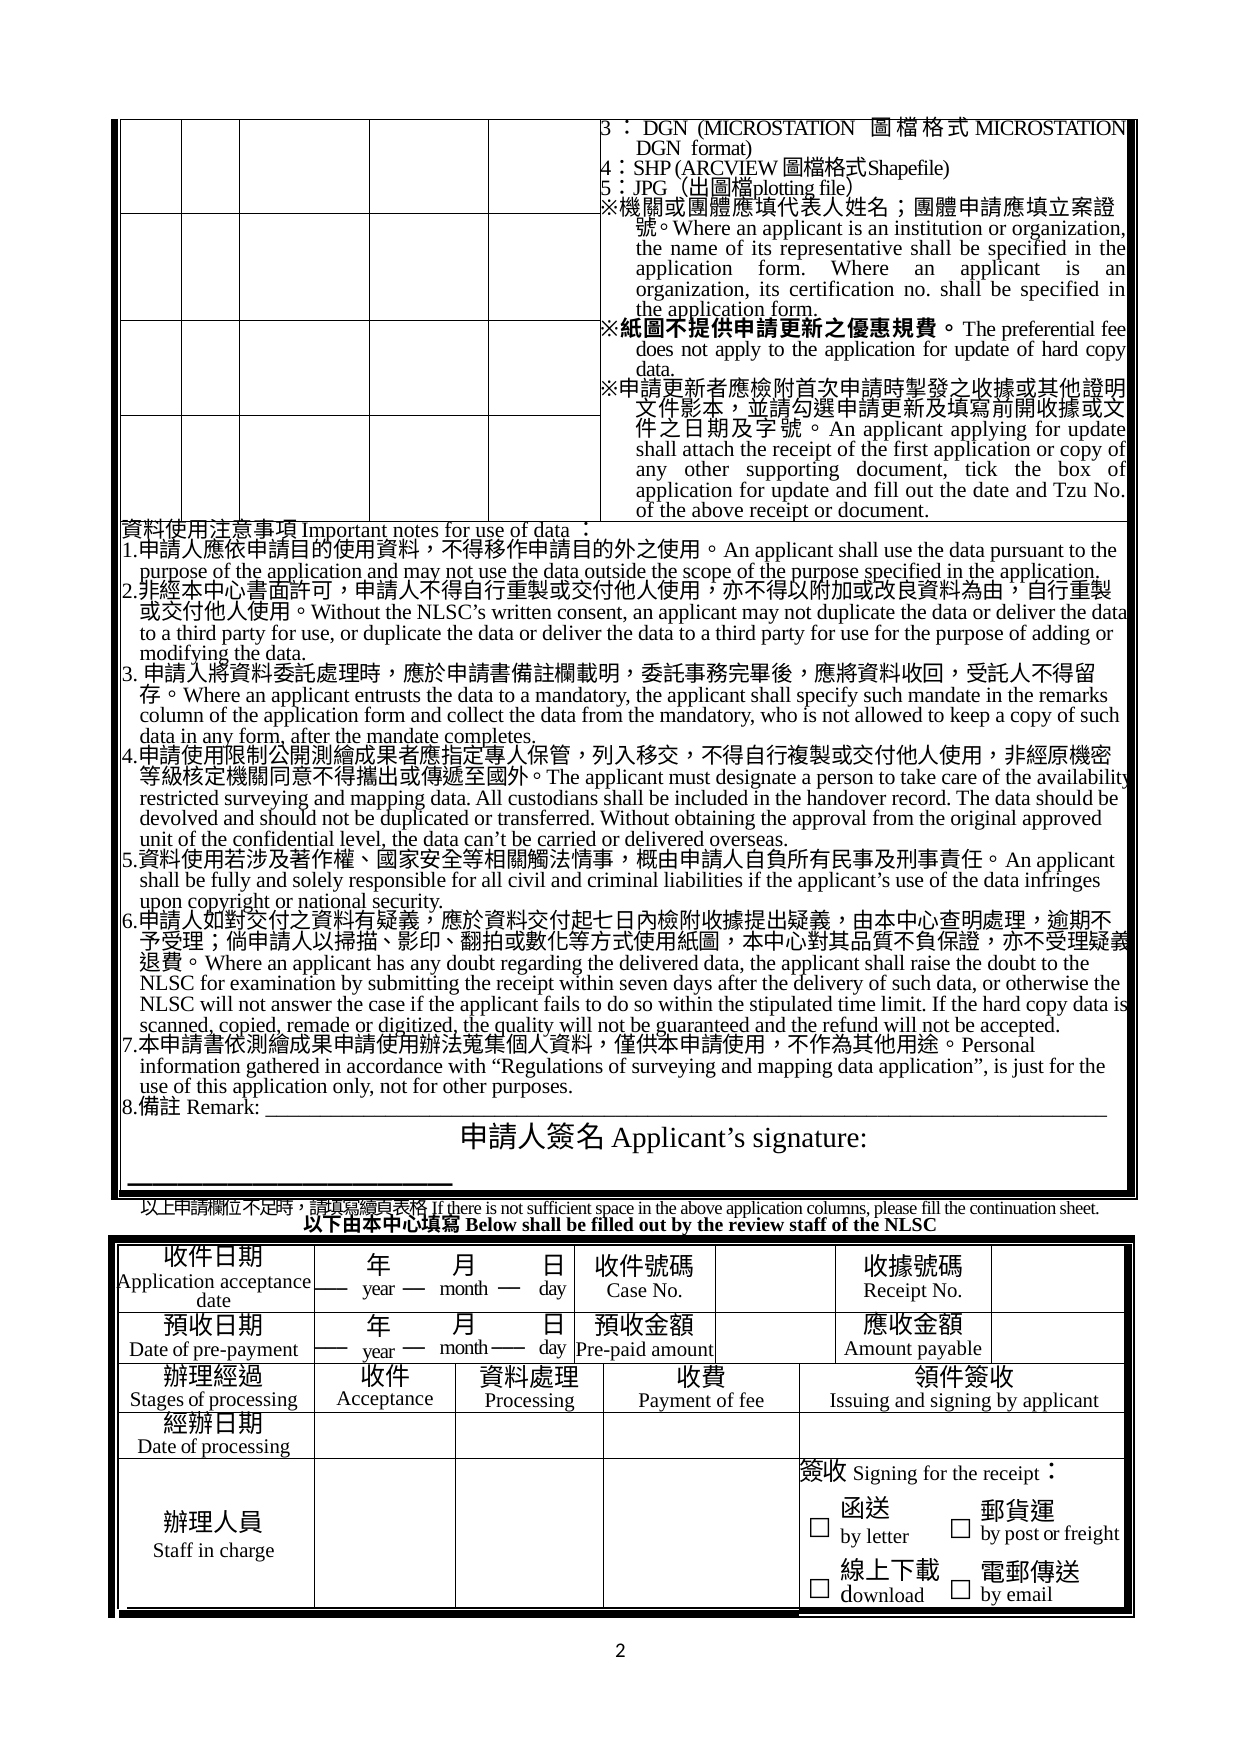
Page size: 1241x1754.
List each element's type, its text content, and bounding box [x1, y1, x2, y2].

table_cell [121, 416, 181, 521]
table_cell [456, 1459, 603, 1607]
table_header __ [403, 1246, 437, 1312]
table_header 月month [438, 1246, 491, 1312]
table_cell [489, 416, 600, 521]
table_cell 辦理人員 Staff in charge [119, 1459, 314, 1607]
table_cell 資料處理 Processing [456, 1364, 603, 1412]
table_cell [716, 1313, 835, 1363]
table_cell [370, 416, 488, 521]
table_cell 資料使用注意事項Important notes for use of data ： 1.申請人應依申請目的使用資料，不得移作申請目的外之使用。An applicant shall use the data pursuant to the purpose of the application and may not use the data outside the scope of the purpose specified in the application. 2.非經本中心書面許可，申請人不得自行重製或交付他人使用，亦不得以附加或改良資料為由，自行重製或交付他人使用。Without the NLSC’s written consent, an applicant may not duplicate the data or deliver the data to a third party for use, or duplicate the data or deliver the data to a third party for use for the purpose of adding or modifying the data. 3. 申請人將資料委託處理時，應於申請書備註欄載明，委託事務完畢後，應將資料收回，受託人不得留存。Where an applicant entrusts the data to a mandatory, the applicant shall specify such mandate in the remarks column of the application form and collect the data from the mandatory, who is not allowed to keep a copy of such data in any form, after the mandate completes. 4.申請使用限制公開測繪成果者應指定專人保管，列入移交，不得自行複製或交付他人使用，非經原機密等級核定機關同意不得攜出或傳遞至國外。The applicant must designate a person to take care of the availability restricted surveying and mapping data. All custodians shall be included in the handover record. The data should be devolved and should not be duplicated or transferred. Without obtaining the approval from the original approved unit of the confidential level, the data can’t be carried or delivered overseas. 5.資料使用若涉及著作權、國家安全等相關觸法情事，概由申請人自負所有民事及刑事責任。An applicant shall be fully and solely responsible for all civil and criminal liabilities if the applicant’s use of the data infringes upon copyright or national security. 6.申請人如對交付之資料有疑義，應於資料交付起七日內檢附收據提出疑義，由本中心查明處理，逾期不予受理；倘申請人以掃描、影印、翻拍或數化等方式使用紙圖，本中心對其品質不負保證，亦不受理疑義退費。Where an applicant has any doubt regarding the delivered data, the applicant shall raise the doubt to the NLSC for examination by submitting the receipt within seven days after the delivery of such data, or otherwise the NLSC will not answer the case if the applicant fails to do so within the stipulated time limit. If the hard copy data is scanned, copied, remade or digitized, the quality will not be guaranteed and the refund will not be accepted. 7.本申請書依測繪成果申請使用辦法蒐集個人資料，僅供本申請使用，不作為其他用途。Personal information gathered in accordance with “Regulations of surveying and mapping data application”, is just for the use of this application only, not for other purposes. 8.備註Remark: _____________________________________________________________________________ 申請人簽名Applicant’s signature: __________________________ [121, 522, 1127, 1189]
table_cell [121, 321, 181, 415]
table_cell [121, 214, 181, 320]
table_cell [315, 1413, 455, 1457]
table_header [992, 1246, 1124, 1312]
table_cell 月month [438, 1313, 491, 1363]
table_header ___ [315, 1246, 355, 1312]
table_cell [370, 120, 488, 213]
table_cell 收件 Acceptance [315, 1364, 455, 1412]
table_header 收據號碼 Receipt No. [836, 1246, 991, 1312]
table_cell ___ [491, 1313, 533, 1363]
table_cell □ [940, 1548, 980, 1607]
table_cell 經辦日期 Date of processing [119, 1413, 314, 1457]
table_cell [240, 416, 369, 521]
table_cell 預收日期 Date of pre-payment [119, 1313, 314, 1363]
table_header 收件號碼 Case No. [575, 1246, 715, 1312]
table_cell □ [800, 1486, 840, 1548]
table_cell [182, 321, 239, 415]
table_cell [370, 214, 488, 320]
text 以上申請欄位不足時，請填寫續頁表格If there is not sufficient space in the above application columns, please fill the continuation sheet. [423, 1200, 1128, 1218]
table_cell [604, 1459, 799, 1607]
table_cell 收費 Payment of fee [604, 1364, 799, 1412]
table_cell 線上下載download [840, 1548, 940, 1607]
text 以上申請欄位不足時，請填寫續頁表格If there is not sufficient space in the above application columns, please fill the continuation sheet. [112, 1200, 328, 1218]
table_cell [992, 1313, 1124, 1363]
table_header 年 year [355, 1246, 403, 1312]
table_cell [240, 321, 369, 415]
table_cell 年 year [355, 1313, 403, 1363]
table_cell [182, 416, 239, 521]
table_cell 簽收Signing for the receipt： [800, 1459, 1124, 1486]
table_cell [182, 214, 239, 320]
table_cell ___ [315, 1313, 355, 1363]
table_cell 領件簽收 Issuing and signing by applicant [800, 1364, 1124, 1412]
table_cell 3：DGN (MICROSTATION 圖檔格式MICROSTATION DGN format) 4：SHP (ARCVIEW 圖檔格式Shapefile) 5：JPG（出圖檔plotting file） ※機關或團體應填代表人姓名；團體申請應填立案證號。Where an applicant is an institution or organization, the name of its representative shall be specified in the application form. Where an applicant is an organization, its certification no. shall be specified in the application form. ※紙圖不提供申請更新之優惠規費。The preferential fee does not apply to the application for update of hard copy data. ※申請更新者應檢附首次申請時掣發之收據或其他證明文件影本，並請勾選申請更新及填寫前開收據或文件之日期及字號。An applicant applying for update shall attach the receipt of the first application or copy of any other supporting document, tick the box of application for update and fill out the date and Tzu No. of the above receipt or document. [601, 120, 1127, 521]
table_header 收件日期 Application acceptance date [119, 1246, 314, 1312]
table_cell [489, 120, 600, 213]
table_cell [121, 120, 181, 213]
table_header __ [491, 1246, 533, 1312]
table_cell 應收金額 Amount payable [836, 1313, 991, 1363]
table_cell __ [403, 1313, 437, 1363]
table_cell 日 day [533, 1313, 574, 1363]
table_cell 辦理經過 Stages of processing [119, 1364, 314, 1412]
table_cell [240, 214, 369, 320]
table_cell 函送 by letter [840, 1486, 940, 1548]
table_cell [489, 214, 600, 320]
table_cell [182, 120, 239, 213]
table_cell □ [940, 1486, 980, 1548]
table_cell [800, 1413, 1124, 1457]
table_cell [240, 120, 369, 213]
table_cell [604, 1413, 799, 1457]
table_cell 郵貨運 by post or freight [980, 1486, 1124, 1548]
table_cell [489, 321, 600, 415]
table_header [716, 1246, 835, 1312]
table_cell [456, 1413, 603, 1457]
table_cell [370, 321, 488, 415]
table_cell [315, 1459, 455, 1607]
table_cell 預收金額 Pre-paid amount [575, 1313, 715, 1363]
table_cell □ [800, 1548, 840, 1607]
table_cell 電郵傳送 by email [980, 1548, 1124, 1607]
text 以下由本中心填寫Below shall be filled out by the review staff of the NLSC [112, 1218, 1128, 1235]
table_header 日 day [533, 1246, 574, 1312]
